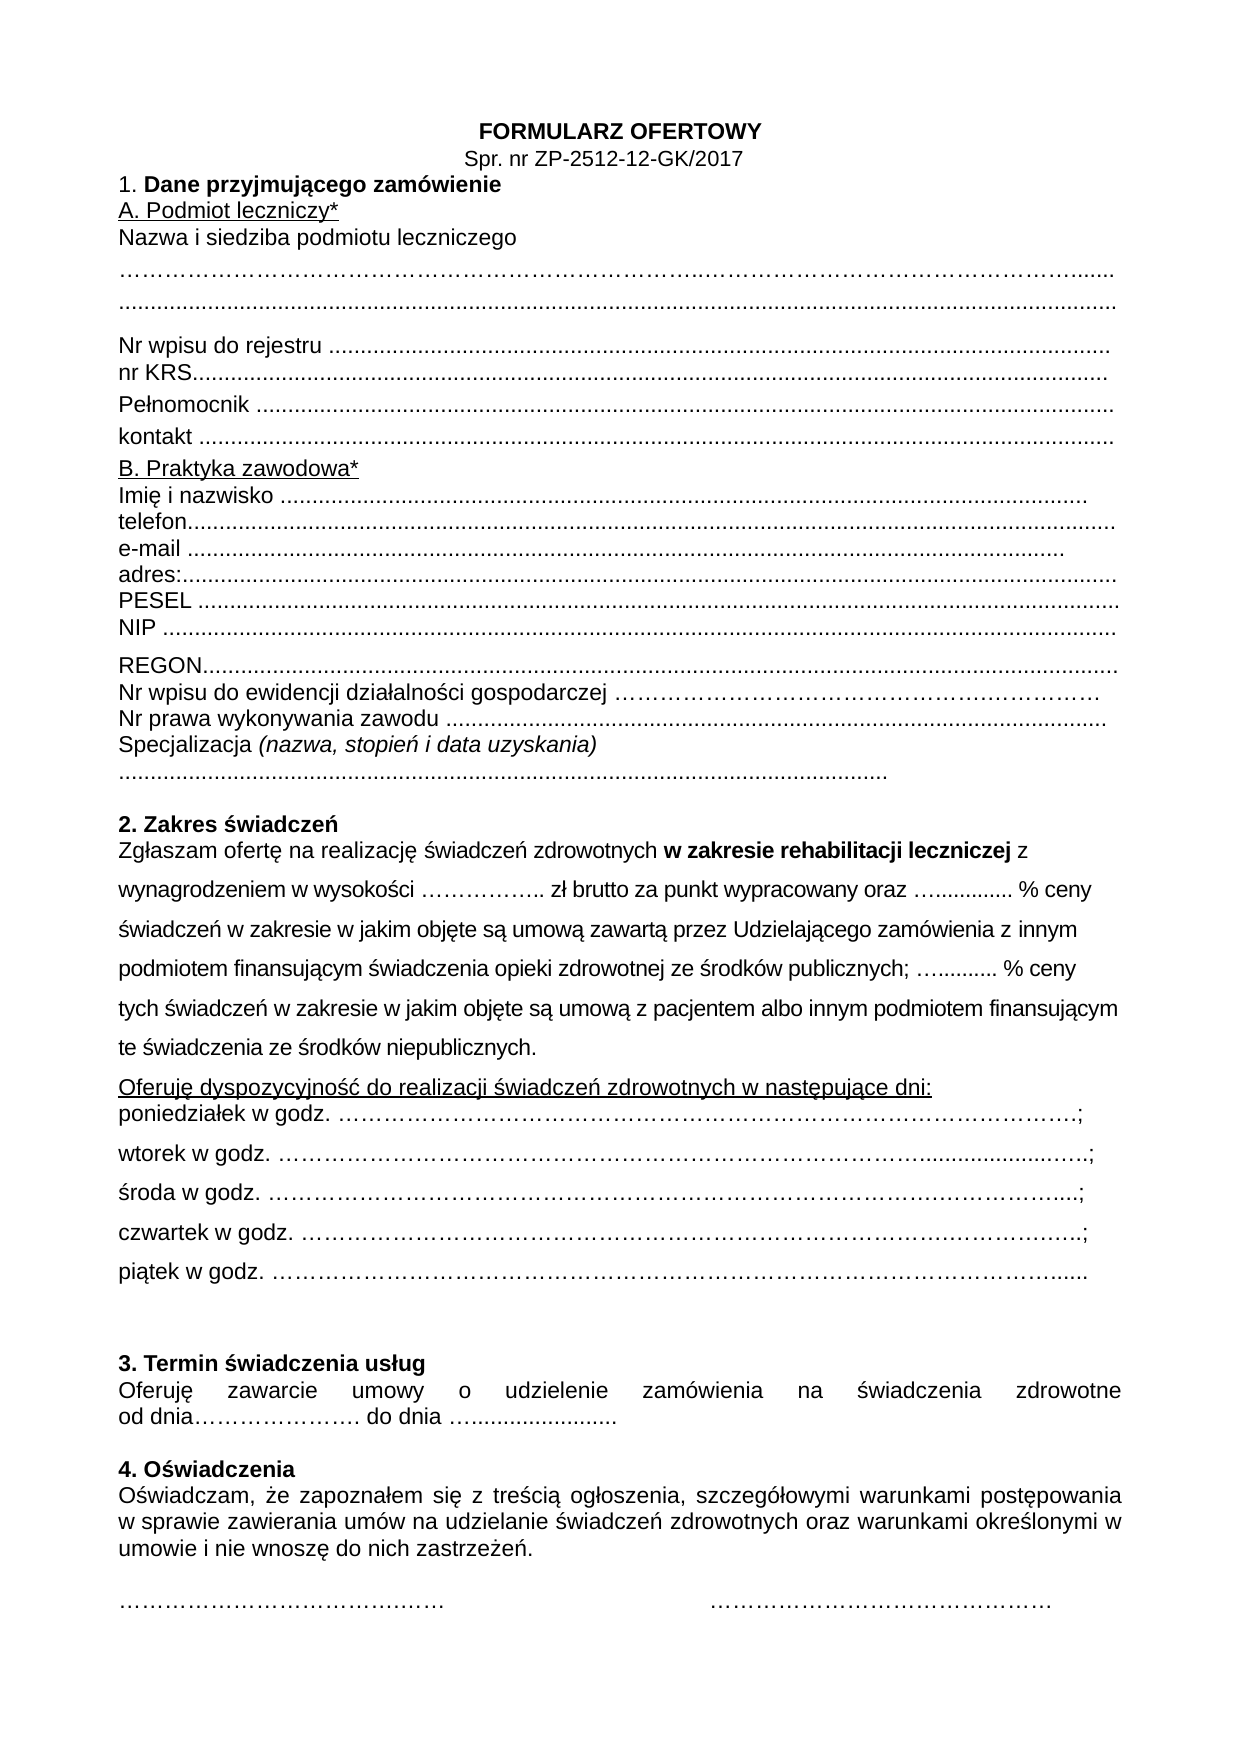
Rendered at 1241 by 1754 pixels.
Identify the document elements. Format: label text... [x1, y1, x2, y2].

text Pełnomocnik ....................................................................................................................................... [118, 391, 1122, 417]
text środa w godz. …………………………………………………………………………….……………....; [118, 1179, 1122, 1205]
text FORMULARZ OFERTOWY [118, 118, 1122, 144]
text adres:................................................................................................................................................... [118, 561, 1122, 587]
text ……………………………….…… ……………………………………… [118, 1587, 1122, 1614]
text Oferuję zawarcie umowy o udzielenie zamówienia na świadczenia zdrowotne od dnia…………………. do dnia …....................... [118, 1377, 1122, 1429]
text Nr prawa wykonywania zawodu ........................................................................................................ [118, 705, 1122, 731]
text 2. Zakres świadczeń [118, 811, 1122, 837]
text 1. Dane przyjmującego zamówienie [118, 171, 1122, 197]
text 3. Termin świadczenia usług [118, 1350, 1122, 1377]
text Specjalizacja (nazwa, stopień i data uzyskania) ......................................................................................................................... [118, 731, 1122, 784]
text telefon..................................................................................................................................................e-mail .......................................................................................................................................... [118, 508, 1122, 561]
text poniedziałek w godz. …………………………………………………………………………………….; [118, 1100, 1122, 1126]
text …………………………………………………………………..…………………………………………....... [118, 256, 1122, 282]
text Spr. nr ZP-2512-12-GK/2017 [118, 144, 1122, 171]
text Nazwa i siedziba podmiotu leczniczego [118, 223, 1122, 250]
subtitle B. Praktyka zawodowa* [118, 455, 1122, 482]
text NIP ...................................................................................................................................................... [118, 613, 1122, 640]
text wtorek w godz. ………………………………………………………………………….....................…..; [118, 1139, 1122, 1166]
text Imię i nazwisko ............................................................................................................................... [118, 482, 1122, 508]
text kontakt ................................................................................................................................................ [118, 423, 1122, 449]
text Oświadczam, że zapoznałem się z treścią ogłoszenia, szczegółowymi warunkami postępowania w sprawie zawierania umów na udzielanie świadczeń zdrowotnych oraz warunkami określonymi w umowie i nie wnoszę do nich zastrzeżeń. [118, 1482, 1122, 1561]
text Nr wpisu do rejestru ........................................................................................................................... nr KRS................................................................................................................................................ [118, 332, 1122, 385]
text PESEL ................................................................................................................................................. [118, 587, 1122, 613]
text czwartek w godz. ………………………………………………………………………….………….…..; [118, 1218, 1122, 1245]
text Nr wpisu do ewidencji działalności gospodarczej ………………………………………….…………… [118, 679, 1122, 705]
text Zgłaszam ofertę na realizację świadczeń zdrowotnych w zakresie rehabilitacji leczniczej z wynagrodzeniem w wysokości …………….. zł brutto za punkt wypracowany oraz …............. % ceny świadczeń w zakresie w jakim objęte są umową zawartą przez Udzielającego zamówienia z innym podmiotem finansującym świadczenia opieki zdrowotnej ze środków publicznych; ….......... % ceny tych świadczeń w zakresie w jakim objęte są umową z pacjentem albo innym podmiotem finansującym te świadczenia ze środków niepublicznych. [118, 837, 1122, 1061]
text ............................................................................................................................................................. [118, 288, 1122, 314]
text Oferuję dyspozycyjność do realizacji świadczeń zdrowotnych w następujące dni: [118, 1074, 1122, 1100]
subtitle A. Podmiot leczniczy* [118, 197, 1122, 223]
text 4. Oświadczenia [118, 1456, 1122, 1482]
text REGON................................................................................................................................................ [118, 652, 1122, 679]
text piątek w godz. …………………………………………………………………………………………...... [118, 1258, 1122, 1284]
